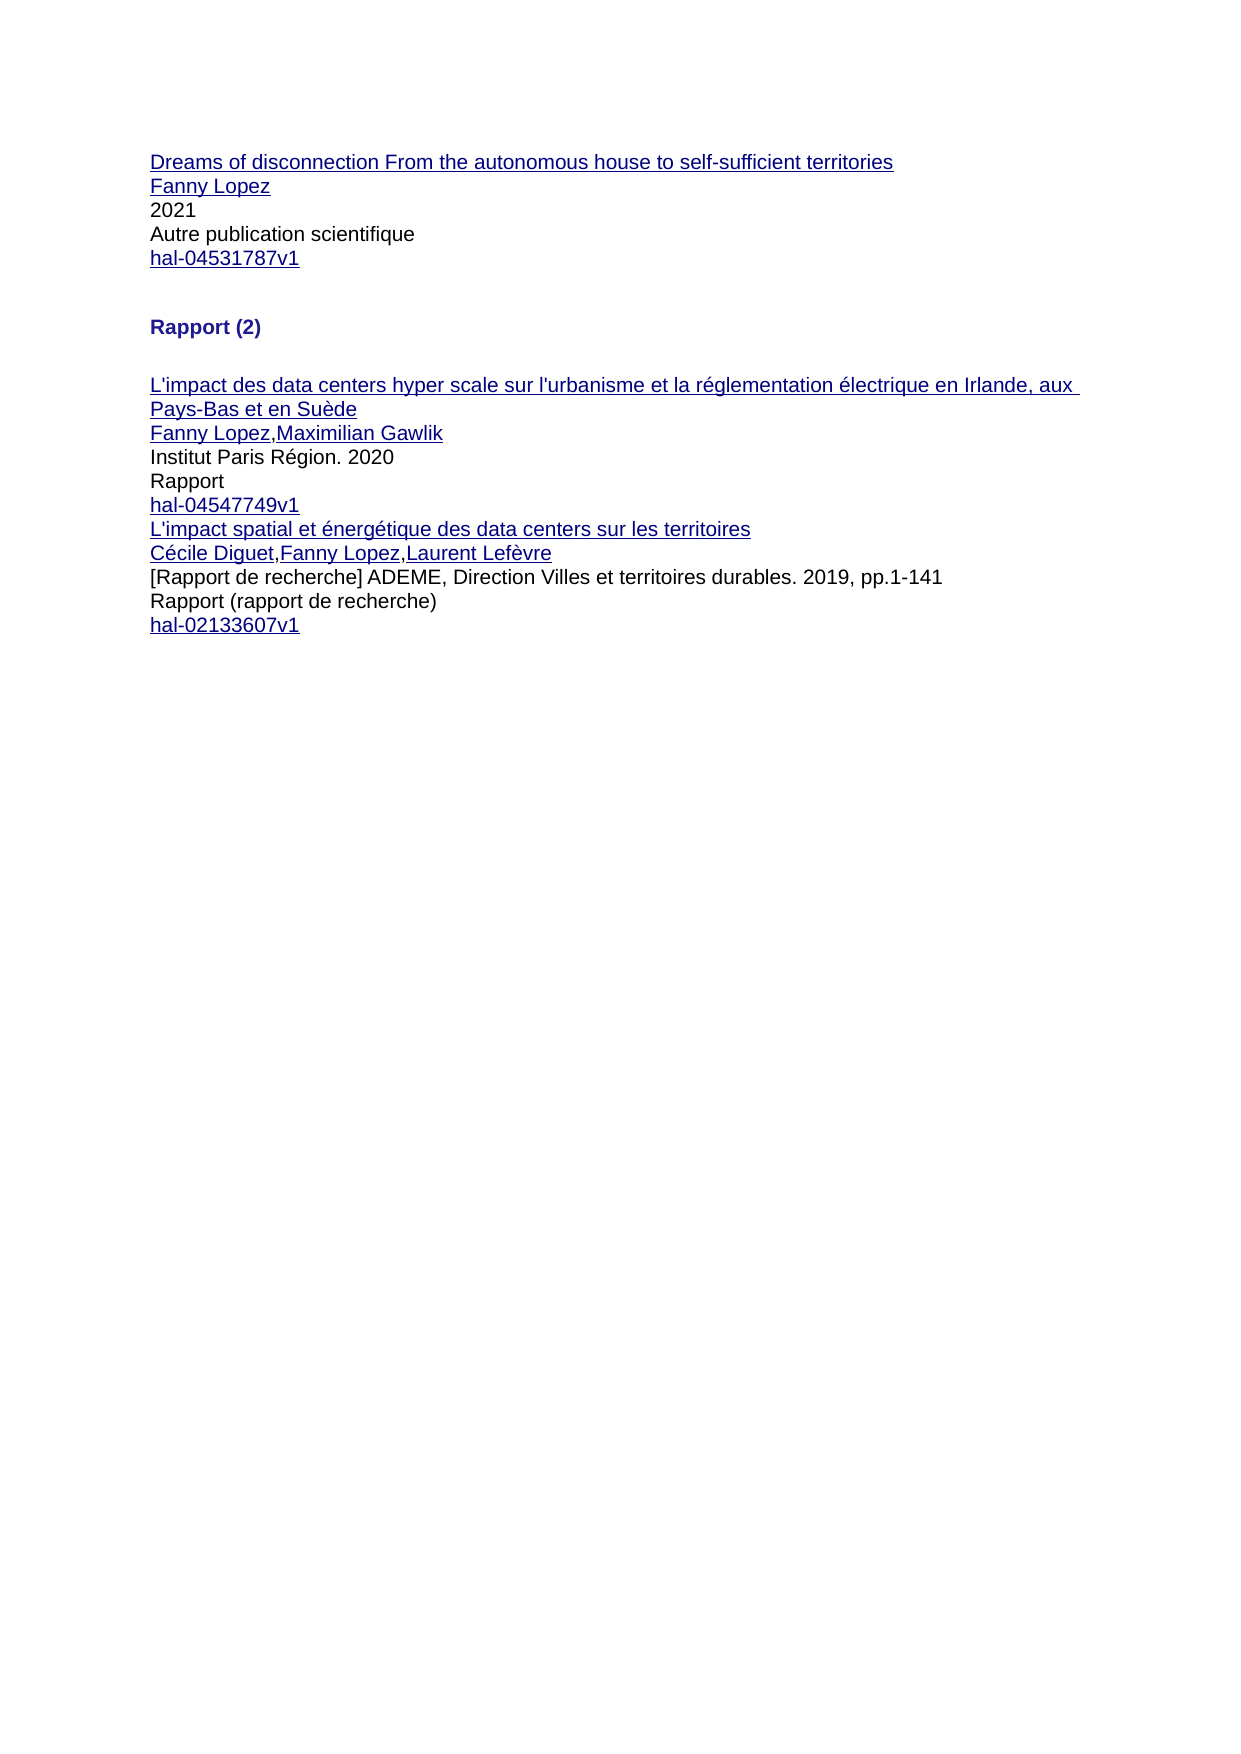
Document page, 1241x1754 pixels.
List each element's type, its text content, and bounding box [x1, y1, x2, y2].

table_header L'impact des data centers hyper scale sur l'urbanisme et la réglementation électrique en Irlande, aux Pays-Bas et en Suède Fanny Lopez,Maximilian Gawlik Institut Paris Région. 2020 Rapport hal-04547749v1 [150, 373, 1090, 517]
table_cell L'impact spatial et énergétique des data centers sur les territoires Cécile Diguet,Fanny Lopez,Laurent Lefèvre [Rapport de recherche] ADEME, Direction Villes et territoires durables. 2019, pp.1-141 Rapport (rapport de recherche) hal-02133607v1 [150, 517, 1090, 636]
table_header Dreams of disconnection From the autonomous house to self-sufficient territories Fanny Lopez 2021 Autre publication scientifique hal-04531787v1 [150, 150, 1090, 270]
subtitle Rapport (2) [150, 314, 1090, 338]
